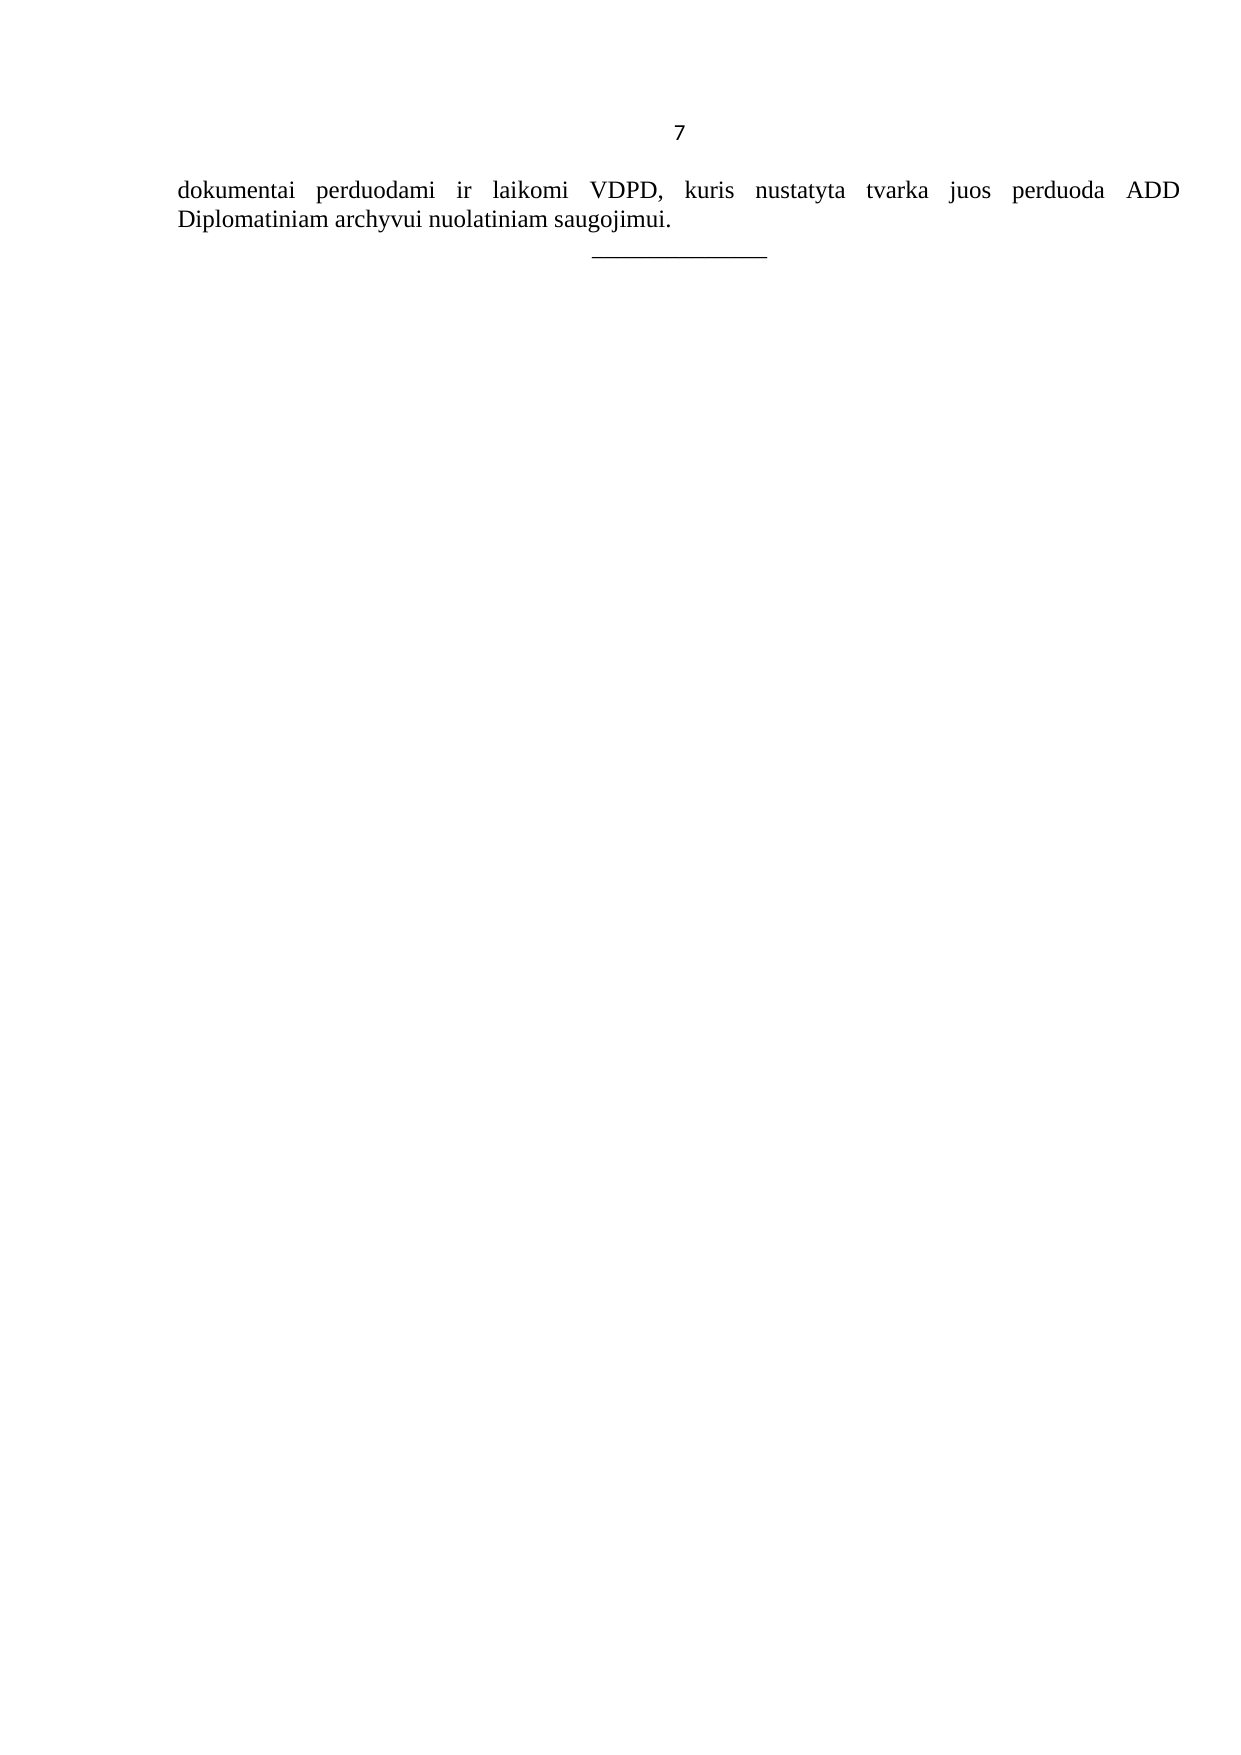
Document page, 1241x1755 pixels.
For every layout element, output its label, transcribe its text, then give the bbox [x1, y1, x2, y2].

text dokumentai perduodami ir laikomi VDPD, kuris nustatyta tvarka juos perduoda ADD Diplomatiniam archyvui nuolatiniam saugojimui. [177, 175, 1181, 232]
text ______________ [177, 232, 1181, 261]
